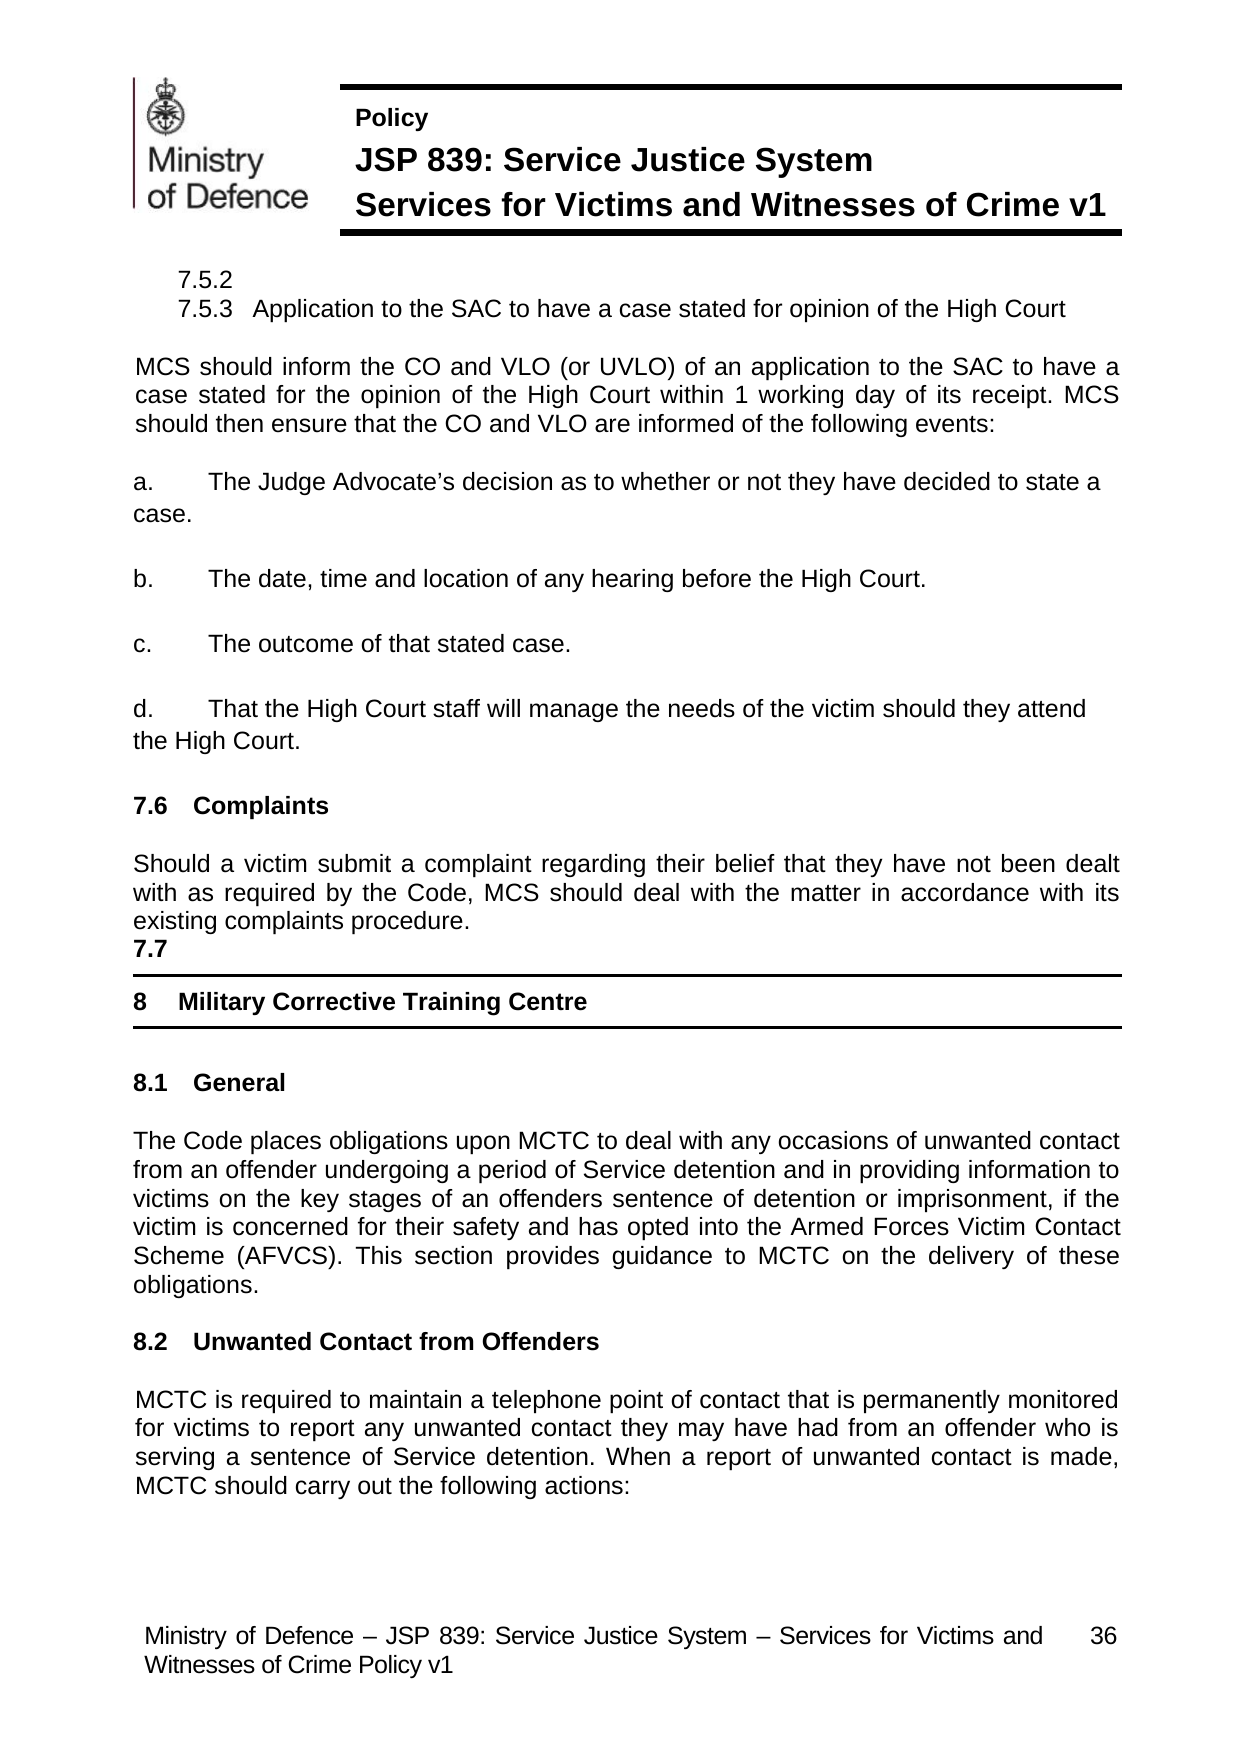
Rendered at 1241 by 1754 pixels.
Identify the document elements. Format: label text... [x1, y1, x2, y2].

subtitle General [133, 1069, 1122, 1097]
text MCS should inform the CO and VLO (or UVLO) of an application to the SAC to have a case stated for the opinion of the High Court within 1 working day of its receipt. MCS should then ensure that the CO and VLO are informed of the following events: [135, 352, 1121, 438]
text MCTC is required to maintain a telephone point of contact that is permanently monitored for victims to report any unwanted contact they may have had from an offender who is serving a sentence of Service detention. When a report of unwanted contact is made, MCTC should carry out the following actions: [135, 1384, 1121, 1499]
subtitle Complaints [133, 791, 1122, 820]
subtitle Military Corrective Training Centre [133, 977, 1122, 1026]
list The outcome of that stated case. [133, 629, 1121, 658]
list That the High Court staff will manage the needs of the victim should they attend the High Court. [133, 694, 1121, 755]
subtitle Unwanted Contact from Offenders [133, 1327, 1122, 1356]
list The date, time and location of any hearing before the High Court. [133, 564, 1121, 593]
text Should a victim submit a complaint regarding their belief that they have not been dealt with as required by the Code, MCS should deal with the matter in accordance with its existing complaints procedure. [133, 849, 1122, 935]
subtitle Application to the SAC to have a case stated for opinion of the High Court [177, 294, 1122, 323]
list The Judge Advocate’s decision as to whether or not they have decided to state a case. [133, 467, 1121, 528]
text The Code places obligations upon MCTC to deal with any occasions of unwanted contact from an offender undergoing a period of Service detention and in providing information to victims on the key stages of an offenders sentence of detention or imprisonment, if the victim is concerned for their safety and has opted into the Armed Forces Victim Contact Scheme (AFVCS). This section provides guidance to MCTC on the delivery of these obligations. [133, 1126, 1122, 1298]
